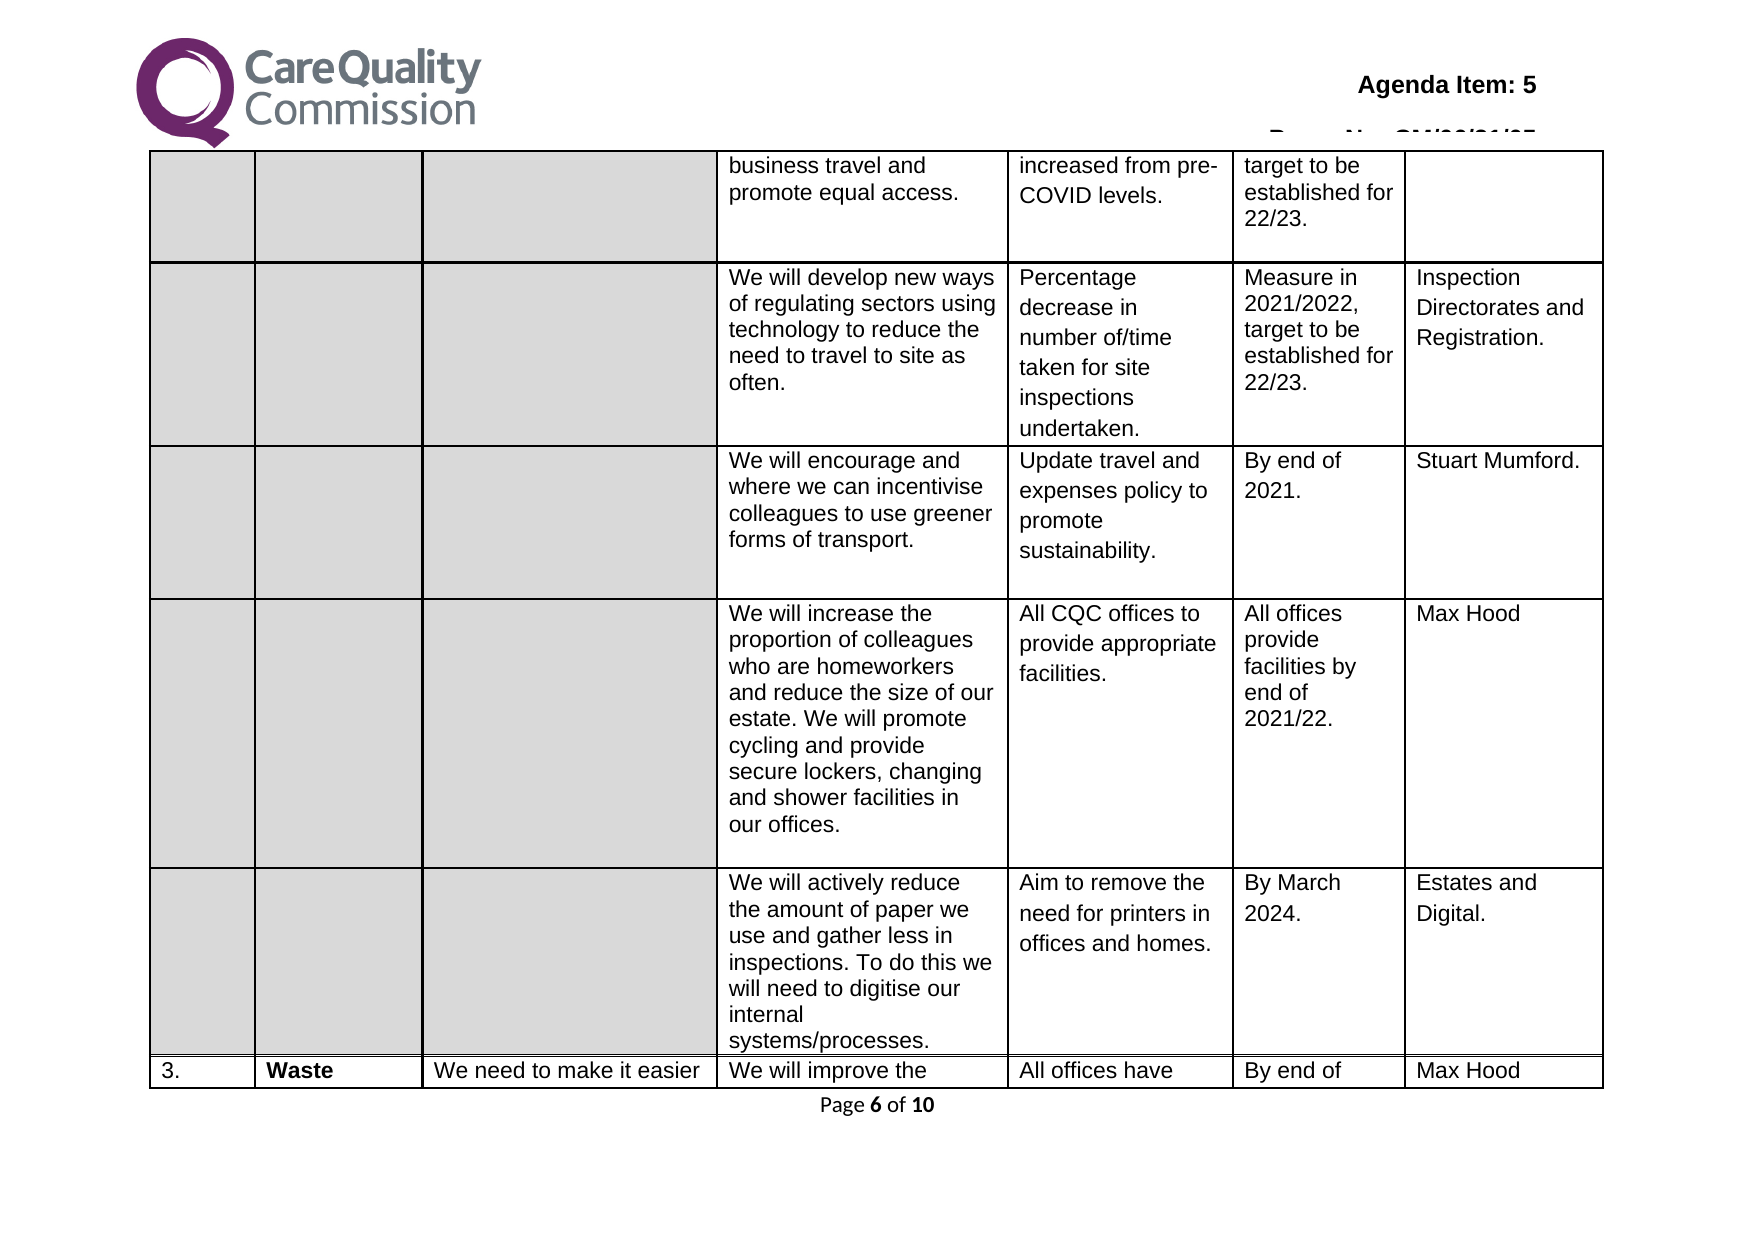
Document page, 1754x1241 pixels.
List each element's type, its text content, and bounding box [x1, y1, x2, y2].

table_cell Stuart Mumford. [1406, 447, 1602, 598]
table_cell [424, 264, 716, 445]
table_cell [151, 447, 254, 598]
table_cell We will encourage and where we can incentivise colleagues to use greener forms of transport. [718, 447, 1007, 598]
table_cell [151, 152, 254, 261]
table_cell 3. [151, 1057, 254, 1087]
table_cell All CQC offices to provide appropriate facilities. [1009, 600, 1232, 867]
table_cell Update travel and expenses policy to promote sustainability. [1009, 447, 1232, 598]
table_cell [1406, 152, 1602, 261]
table_cell Max Hood [1406, 1057, 1602, 1087]
table_cell Inspection Directorates and Registration. [1406, 264, 1602, 445]
table_cell increased from pre-COVID levels. [1009, 152, 1232, 261]
table_cell [151, 600, 254, 867]
table_cell [256, 447, 421, 598]
table_cell [424, 447, 716, 598]
table_cell By end of 2021. [1234, 447, 1404, 598]
table_cell We need to make it easier [424, 1057, 716, 1087]
table_cell All offices have [1009, 1057, 1232, 1087]
table_cell [256, 600, 421, 867]
table_cell All offices provide facilities by end of 2021/22. [1234, 600, 1404, 867]
table_cell Max Hood [1406, 600, 1602, 867]
table_cell By March 2024. [1234, 869, 1404, 1054]
table_cell business travel and promote equal access. [718, 152, 1007, 261]
table_cell We will develop new ways of regulating sectors using technology to reduce the need to travel to site as often. [718, 264, 1007, 445]
table_cell [256, 152, 421, 261]
table_cell Waste [256, 1057, 421, 1087]
table_cell We will actively reduce the amount of paper we use and gather less in inspections. To do this we will need to digitise our internal systems/processes. [718, 869, 1007, 1054]
table_cell Estates and Digital. [1406, 869, 1602, 1054]
table_cell We will improve the [718, 1057, 1007, 1087]
table_cell [151, 869, 254, 1054]
table_cell [424, 869, 716, 1054]
table_cell [151, 264, 254, 445]
table_cell Percentage decrease in number of/time taken for site inspections undertaken. [1009, 264, 1232, 445]
table_cell We will increase the proportion of colleagues who are homeworkers and reduce the size of our estate. We will promote cycling and provide secure lockers, changing and shower facilities in our offices. [718, 600, 1007, 867]
table_cell target to be established for 22/23. [1234, 152, 1404, 261]
table_cell [424, 152, 716, 261]
table_cell By end of [1234, 1057, 1404, 1087]
table_cell Aim to remove the need for printers in offices and homes. [1009, 869, 1232, 1054]
table_cell [256, 264, 421, 445]
table_cell Measure in 2021/2022, target to be established for 22/23. [1234, 264, 1404, 445]
table_cell [256, 869, 421, 1054]
table_cell [424, 600, 716, 867]
